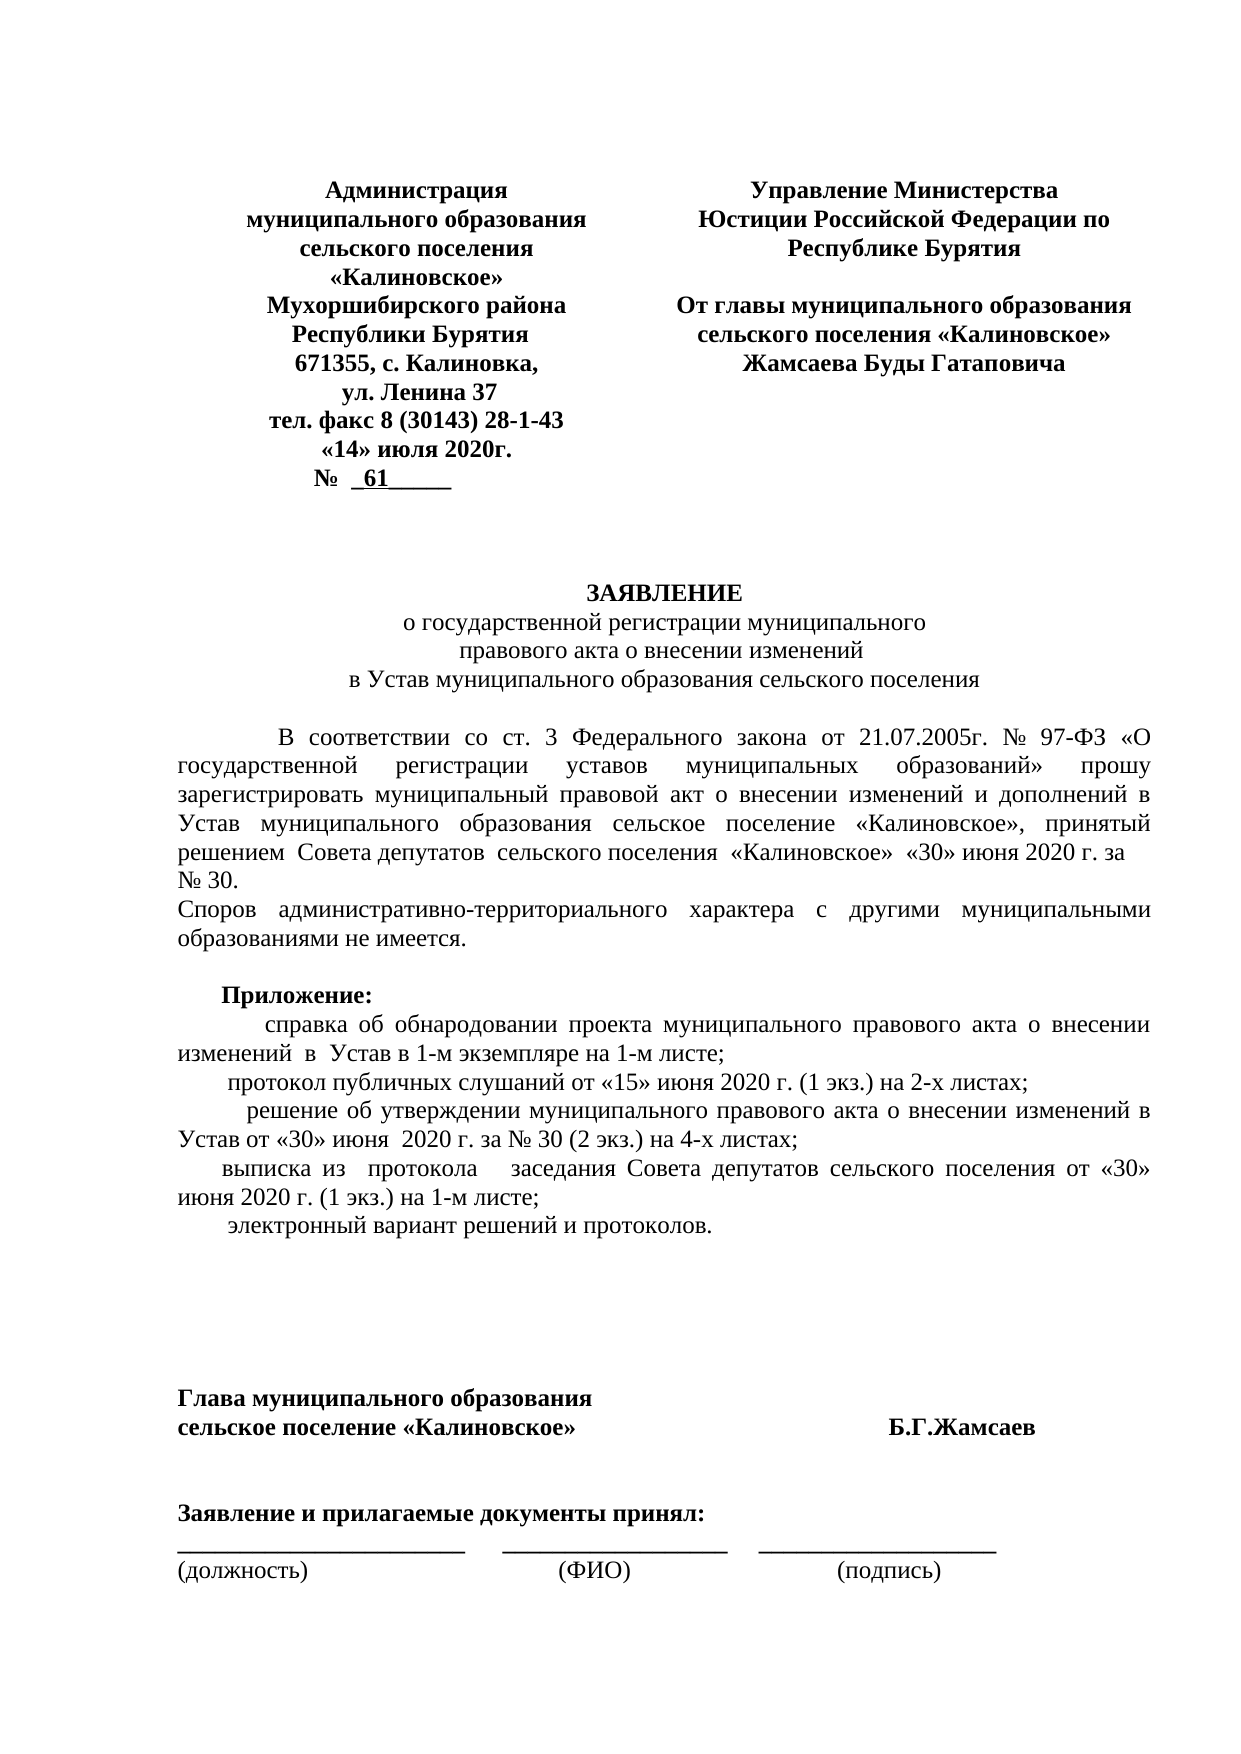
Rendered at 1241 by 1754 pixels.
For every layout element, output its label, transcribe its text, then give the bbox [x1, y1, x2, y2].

table_header Администрация муниципального образования сельского поселения «Калиновское» Мухоршибирского района Республики Бурятия 671355, с. Калиновка, ул. Ленина 37 тел. факс 8 (30143) 28-1-43 «14» июля 2020г. № _61_____ [177, 176, 655, 492]
text Глава муниципального образования [177, 1383, 1152, 1412]
text протокол публичных слушаний от «15» июня 2020 г. (1 экз.) на 2-х листах; [177, 1067, 1152, 1096]
text электронный вариант решений и протоколов. [177, 1211, 1152, 1239]
text выписка из протокола заседания Совета депутатов сельского поселения от «30» июня 2020 г. (1 экз.) на 1-м листе; [177, 1153, 1152, 1211]
text справка об обнародовании проекта муниципального правового акта о внесении изменений в Устав в 1-м экземпляре на 1-м листе; [177, 1009, 1152, 1067]
text сельское поселение «Калиновское» Б.Г.Жамсаев [177, 1412, 1152, 1441]
text Споров административно-территориального характера с другими муниципальными образованиями не имеется. [177, 894, 1152, 952]
text Приложение: [177, 981, 1152, 1009]
text правового акта о внесении изменений [177, 636, 1152, 664]
text В соответствии со ст. 3 Федерального закона от 21.07.2005г. № 97-ФЗ «О государственной регистрации уставов муниципальных образований» прошу зарегистрировать муниципальный правовой акт о внесении изменений и дополнений в Устав муниципального образования сельское поселение «Калиновское», принятый решением Совета депутатов сельского поселения «Калиновское» «30» июня 2020 г. за [177, 722, 1152, 866]
text Заявление и прилагаемые документы принял: [177, 1498, 1152, 1527]
text ЗАЯВЛЕНИЕ [177, 578, 1152, 607]
text (должность) (ФИО) (подпись) [177, 1556, 1152, 1584]
text решение об утверждении муниципального правового акта о внесении изменений в Устав от «30» июня 2020 г. за № 30 (2 экз.) на 4-х листах; [177, 1096, 1152, 1153]
text № 30. [177, 866, 1152, 894]
table_header Управление Министерства Юстиции Российской Федерации по Республике Бурятия От главы муниципального образования сельского поселения «Калиновское» Жамсаева Буды Гатаповича [655, 176, 1153, 492]
text о государственной регистрации муниципального [177, 607, 1152, 636]
text в Устав муниципального образования сельского поселения [177, 664, 1152, 693]
text _______________________ __________________ ___________________ [177, 1527, 1152, 1556]
